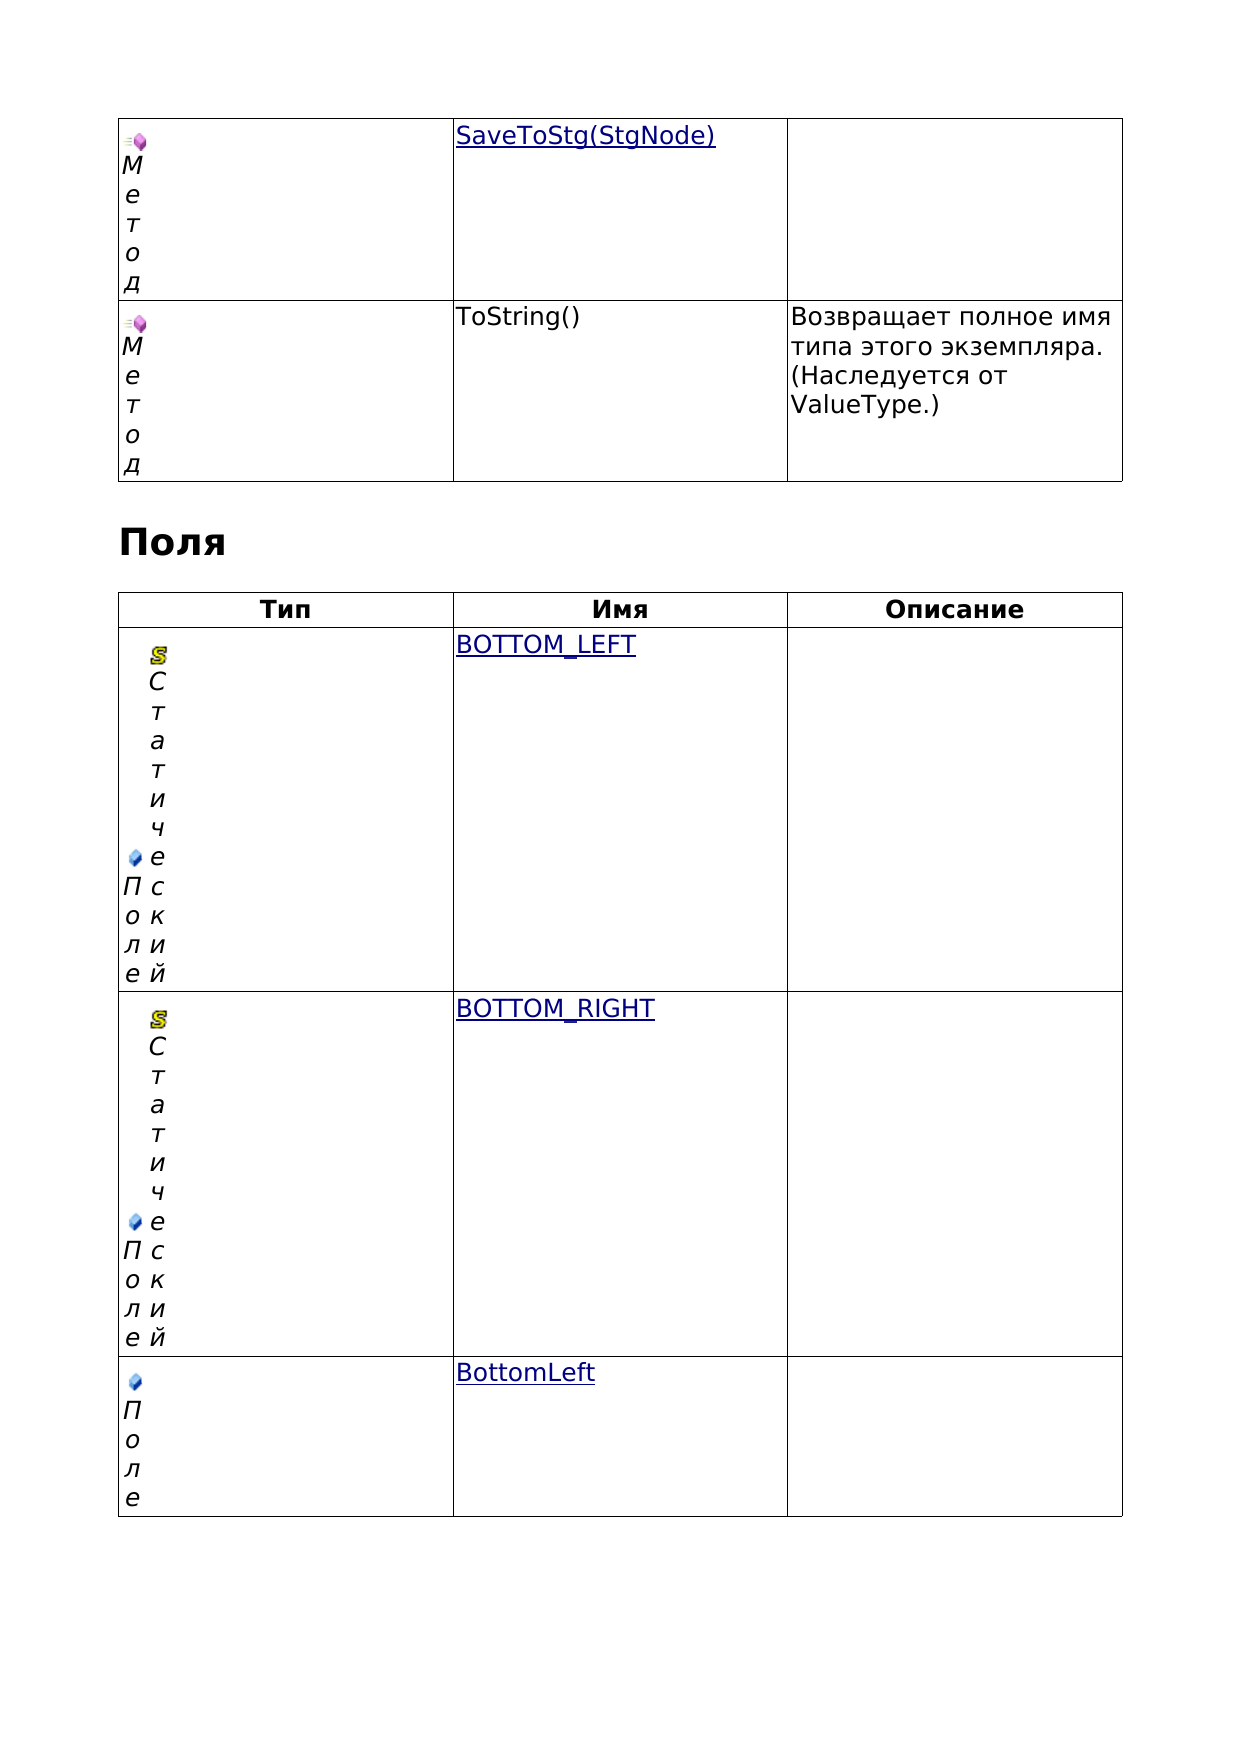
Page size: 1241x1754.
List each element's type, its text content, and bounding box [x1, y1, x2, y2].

table_cell [119, 628, 453, 991]
table_cell [119, 1357, 453, 1516]
picture [146, 642, 172, 668]
table_cell [788, 1357, 1122, 1516]
table_cell [119, 301, 453, 481]
table_cell BottomLeft [454, 1357, 787, 1516]
picture [121, 315, 147, 333]
picture [121, 1371, 147, 1396]
subtitle Поля [118, 521, 1122, 564]
table_header Описание [788, 593, 1122, 627]
table_cell ToString() [454, 301, 787, 481]
table_cell BOTTOM_LEFT [454, 628, 787, 991]
table_cell Возвращает полное имя типа этого экземпляра. (Наследуется от ValueType.) [788, 301, 1122, 481]
table_cell BOTTOM_RIGHT [454, 992, 787, 1356]
table_cell [119, 119, 453, 299]
table_header Имя [454, 593, 787, 627]
picture [146, 1006, 172, 1032]
table_cell SaveToStg(StgNode) [454, 119, 787, 299]
picture [121, 846, 146, 872]
table_cell [788, 119, 1122, 299]
picture [121, 133, 147, 151]
picture [121, 1211, 146, 1236]
table_cell [788, 628, 1122, 991]
table_cell [788, 992, 1122, 1356]
table_cell [119, 992, 453, 1356]
table_header Тип [119, 593, 453, 627]
